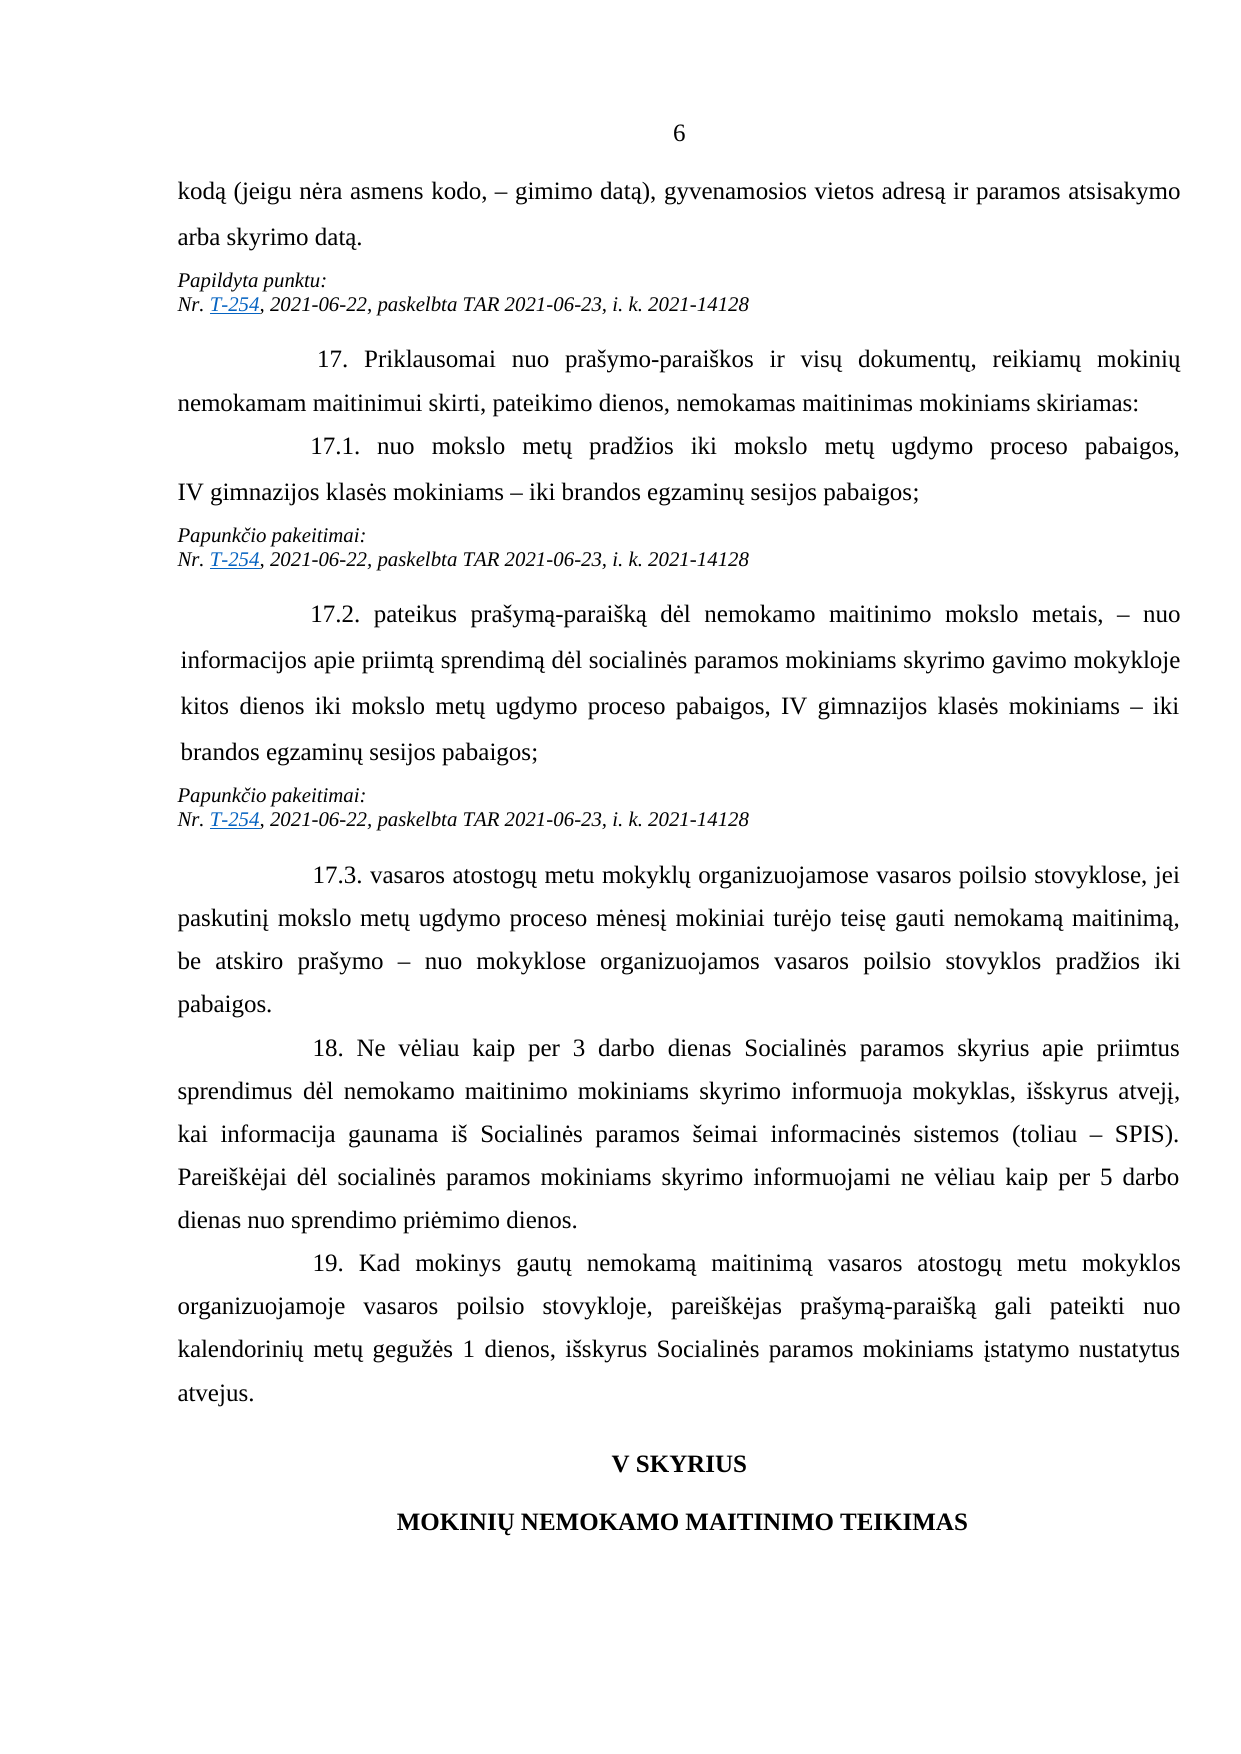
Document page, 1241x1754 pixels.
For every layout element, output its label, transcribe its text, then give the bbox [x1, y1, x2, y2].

text Papunkčio pakeitimai: [177, 783, 1181, 807]
text Papildyta punktu: [177, 268, 1181, 292]
text V SKYRIUS [177, 1449, 1181, 1478]
text 17. Priklausomai nuo prašymo-paraiškos ir visų dokumentų, reikiamų mokinių nemokamam maitinimui skirti, pateikimo dienos, nemokamas maitinimas mokiniams skiriamas: [177, 344, 1181, 416]
text Nr. T-254, 2021-06-22, paskelbta TAR 2021-06-23, i. k. 2021-14128 [177, 292, 1181, 316]
text Papunkčio pakeitimai: [177, 523, 1181, 547]
text 17.2. pateikus prašymą-paraišką dėl nemokamo maitinimo mokslo metais, – nuo informacijos apie priimtą sprendimą dėl socialinės paramos mokiniams skyrimo gavimo mokykloje kitos dienos iki mokslo metų ugdymo proceso pabaigos, IV gimnazijos klasės mokiniams – iki brandos egzaminų sesijos pabaigos; [180, 599, 1181, 766]
text Nr. T-254, 2021-06-22, paskelbta TAR 2021-06-23, i. k. 2021-14128 [177, 547, 1181, 571]
text Nr. T-254, 2021-06-22, paskelbta TAR 2021-06-23, i. k. 2021-14128 [177, 807, 1181, 831]
text 17.3. vasaros atostogų metu mokyklų organizuojamose vasaros poilsio stovyklose, jei paskutinį mokslo metų ugdymo proceso mėnesį mokiniai turėjo teisę gauti nemokamą maitinimą, be atskiro prašymo – nuo mokyklose organizuojamos vasaros poilsio stovyklos pradžios iki pabaigos. [177, 860, 1181, 1018]
text 18. Ne vėliau kaip per 3 darbo dienas Socialinės paramos skyrius apie priimtus sprendimus dėl nemokamo maitinimo mokiniams skyrimo informuoja mokyklas, išskyrus atvejį, kai informacija gaunama iš Socialinės paramos šeimai informacinės sistemos (toliau – SPIS). Pareiškėjai dėl socialinės paramos mokiniams skyrimo informuojami ne vėliau kaip per 5 darbo dienas nuo sprendimo priėmimo dienos. [177, 1033, 1181, 1234]
text MOKINIŲ NEMOKAMO MAITINIMO TEIKIMAS [177, 1507, 1181, 1536]
text 17.1. nuo mokslo metų pradžios iki mokslo metų ugdymo proceso pabaigos, IV gimnazijos klasės mokiniams – iki brandos egzaminų sesijos pabaigos; [177, 431, 1181, 505]
text kodą (jeigu nėra asmens kodo, – gimimo datą), gyvenamosios vietos adresą ir paramos atsisakymo arba skyrimo datą. [177, 176, 1181, 250]
text 19. Kad mokinys gautų nemokamą maitinimą vasaros atostogų metu mokyklos organizuojamoje vasaros poilsio stovykloje, pareiškėjas prašymą-paraišką gali pateikti nuo kalendorinių metų gegužės 1 dienos, išskyrus Socialinės paramos mokiniams įstatymo nustatytus atvejus. [177, 1248, 1181, 1406]
